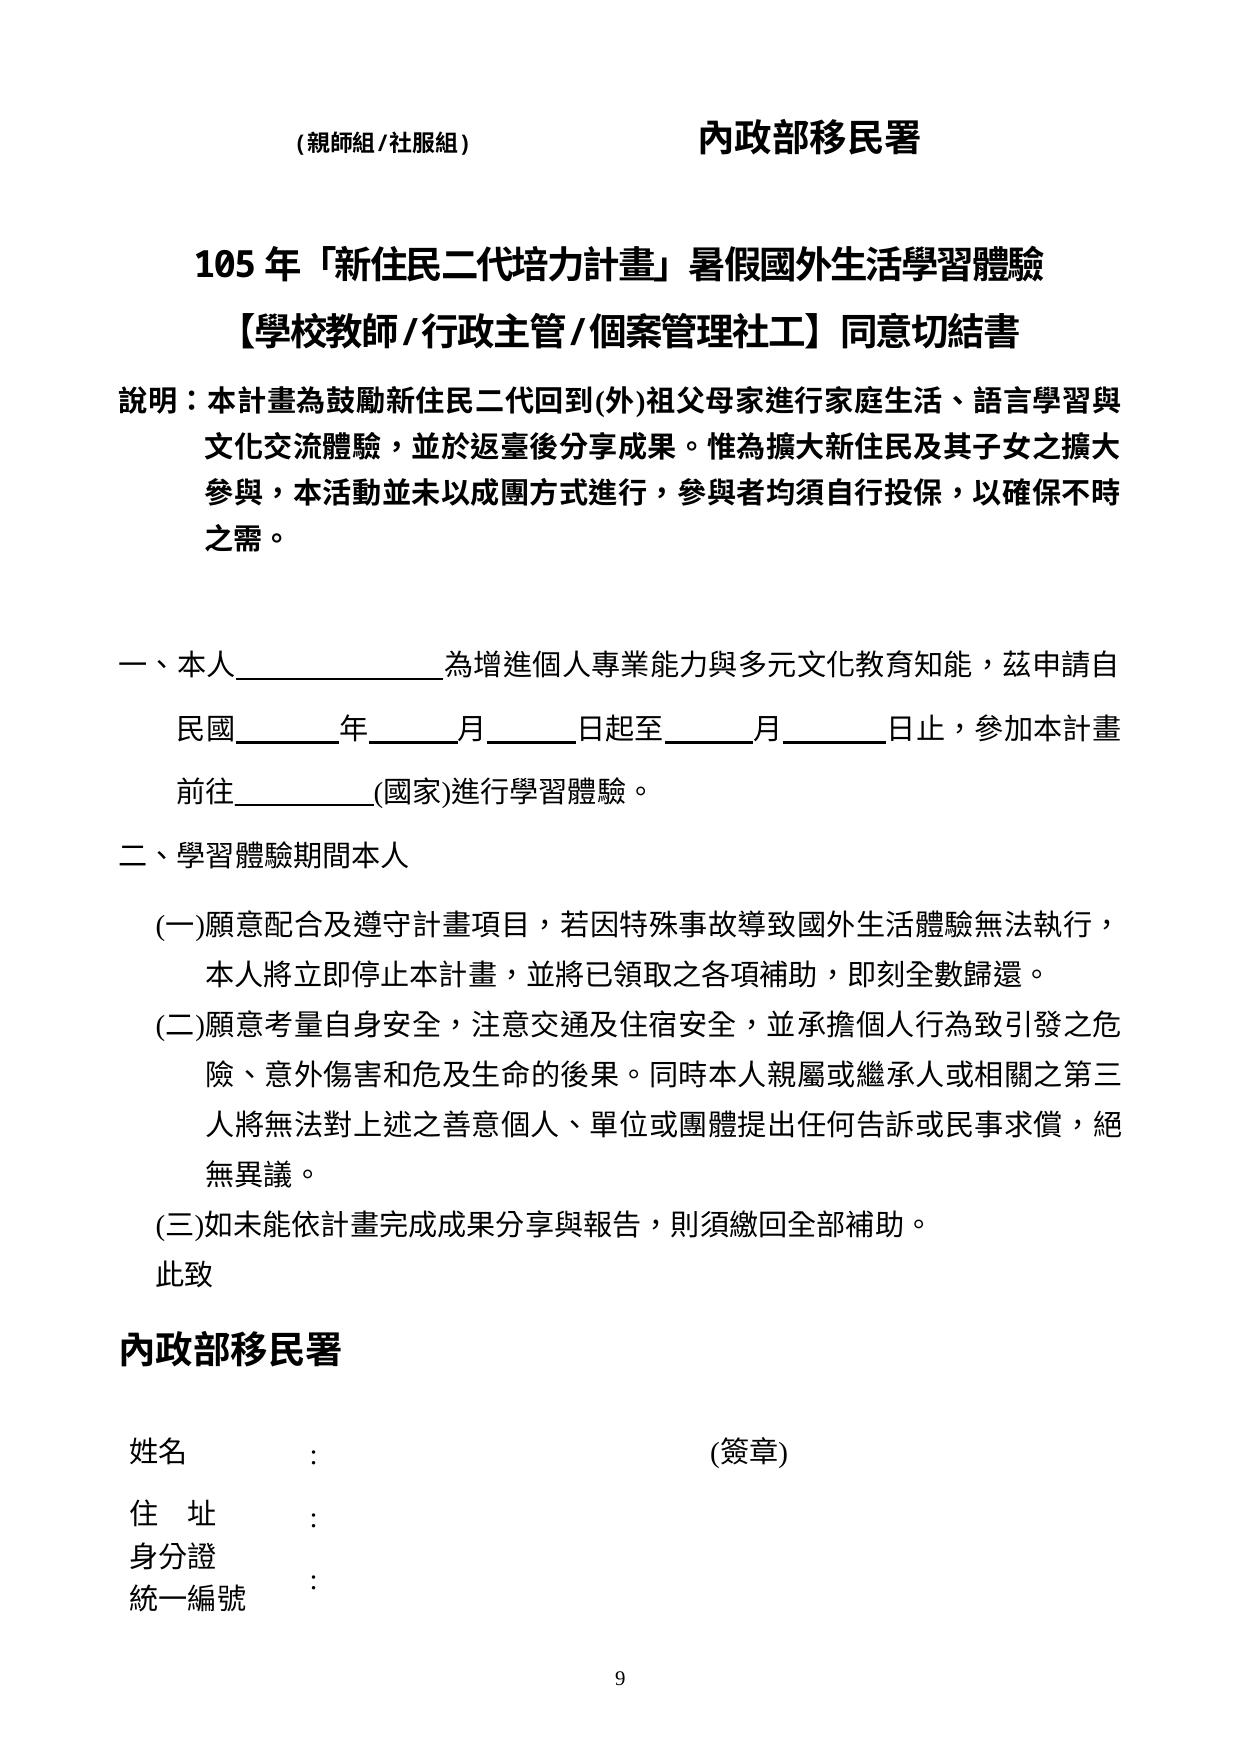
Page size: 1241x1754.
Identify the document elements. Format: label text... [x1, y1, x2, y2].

table_header : [298, 1408, 699, 1471]
table_cell [699, 1471, 989, 1533]
table_header (簽章) [699, 1408, 989, 1471]
table_header 姓名 [118, 1408, 298, 1471]
table_cell : [298, 1533, 699, 1618]
table_cell [699, 1533, 989, 1618]
text 105年「新住民二代培力計畫」暑假國外生活學習體驗 [118, 221, 1122, 283]
text 此致 [155, 1246, 1122, 1296]
table_cell : [298, 1471, 699, 1533]
table_cell 身分證 統一編號 [118, 1533, 298, 1618]
text (一)願意配合及遵守計畫項目，若因特殊事故導致國外生活體驗無法執行，本人將立即停止本計畫，並將已領取之各項補助，即刻全數歸還。 [155, 896, 1122, 996]
table_cell 住 址 [118, 1471, 298, 1533]
text 一、本人 為增進個人專業能力與多元文化教育知能，茲申請自民國 年 月 日起至 月 日止，參加本計畫前往_ (國家)進行學習體驗。 [118, 642, 1122, 811]
text (三)如未能依計畫完成成果分享與報告，則須繳回全部補助。 [155, 1196, 1122, 1246]
text 二、學習體驗期間本人 [118, 832, 1122, 874]
text (親師組/社服組) 內政部移民署 [293, 114, 1122, 160]
text 【學校教師/行政主管/個案管理社工】同意切結書 [118, 302, 1122, 356]
text 說明：本計畫為鼓勵新住民二代回到(外)祖父母家進行家庭生活、語言學習與文化交流體驗，並於返臺後分享成果。惟為擴大新住民及其子女之擴大參與，本活動並未以成團方式進行，參與者均須自行投保，以確保不時之需。 [118, 375, 1122, 558]
text (二)願意考量自身安全，注意交通及住宿安全，並承擔個人行為致引發之危險、意外傷害和危及生命的後果。同時本人親屬或繼承人或相關之第三人將無法對上述之善意個人、單位或團體提出任何告訴或民事求償，絕無異議。 [155, 996, 1122, 1196]
text 內政部移民署 [118, 1327, 1122, 1373]
